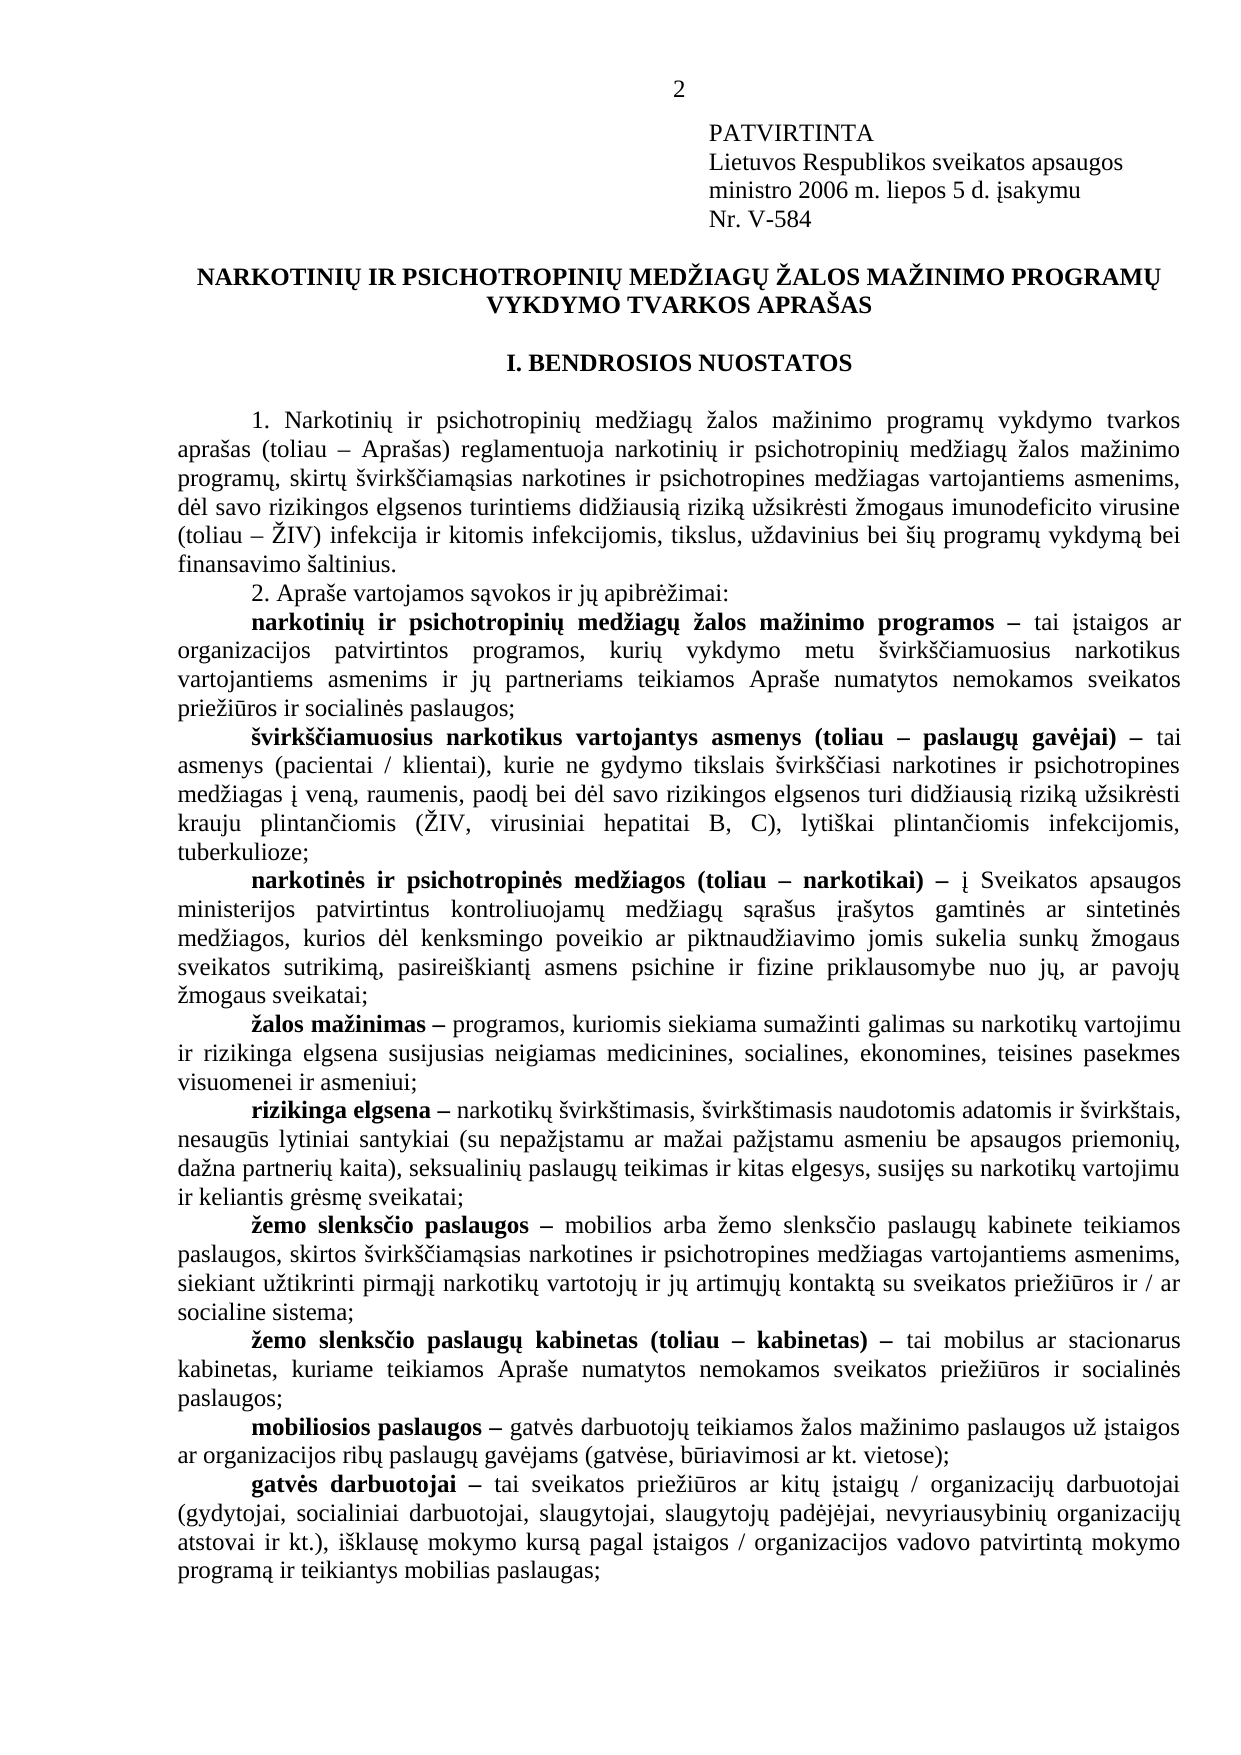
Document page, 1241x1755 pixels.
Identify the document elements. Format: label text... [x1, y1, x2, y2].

text NARKOTINIŲ IR PSICHOTROPINIŲ MEDŽIAGŲ ŽALOS MAŽINIMO PROGRAMŲ VYKDYMO TVARKOS APRAŠAS [177, 262, 1181, 319]
text narkotinės ir psichotropinės medžiagos (toliau – narkotikai) – į Sveikatos apsaugos ministerijos patvirtintus kontroliuojamų medžiagų sąrašus įrašytos gamtinės ar sintetinės medžiagos, kurios dėl kenksmingo poveikio ar piktnaudžiavimo jomis sukelia sunkų žmogaus sveikatos sutrikimą, pasireiškiantį asmens psichine ir fizine priklausomybe nuo jų, ar pavojų žmogaus sveikatai; [177, 866, 1181, 1009]
text žemo slenksčio paslaugos – mobilios arba žemo slenksčio paslaugų kabinete teikiamos paslaugos, skirtos švirkščiamąsias narkotines ir psichotropines medžiagas vartojantiems asmenims, siekiant užtikrinti pirmąjį narkotikų vartotojų ir jų artimųjų kontaktą su sveikatos priežiūros ir / ar socialine sistema; [177, 1211, 1181, 1326]
text Nr. V-584 [702, 204, 1181, 233]
text mobiliosios paslaugos – gatvės darbuotojų teikiamos žalos mažinimo paslaugos už įstaigos ar organizacijos ribų paslaugų gavėjams (gatvėse, būriavimosi ar kt. vietose); [177, 1412, 1181, 1469]
text 2. Apraše vartojamos sąvokos ir jų apibrėžimai: [177, 578, 1181, 607]
text gatvės darbuotojai – tai sveikatos priežiūros ar kitų įstaigų / organizacijų darbuotojai (gydytojai, socialiniai darbuotojai, slaugytojai, slaugytojų padėjėjai, nevyriausybinių organizacijų atstovai ir kt.), išklausę mokymo kursą pagal įstaigos / organizacijos vadovo patvirtintą mokymo programą ir teikiantys mobilias paslaugas; [177, 1469, 1181, 1584]
text 1. Narkotinių ir psichotropinių medžiagų žalos mažinimo programų vykdymo tvarkos aprašas (toliau – Aprašas) reglamentuoja narkotinių ir psichotropinių medžiagų žalos mažinimo programų, skirtų švirkščiamąsias narkotines ir psichotropines medžiagas vartojantiems asmenims, dėl savo rizikingos elgsenos turintiems didžiausią riziką užsikrėsti žmogaus imunodeficito virusine (toliau – ŽIV) infekcija ir kitomis infekcijomis, tikslus, uždavinius bei šių programų vykdymą bei finansavimo šaltinius. [177, 406, 1181, 578]
text I. BENDROSIOS NUOSTATOS [177, 348, 1181, 377]
text švirkščiamuosius narkotikus vartojantys asmenys (toliau – paslaugų gavėjai) – tai asmenys (pacientai / klientai), kurie ne gydymo tikslais švirkščiasi narkotines ir psichotropines medžiagas į veną, raumenis, paodį bei dėl savo rizikingos elgsenos turi didžiausią riziką užsikrėsti krauju plintančiomis (ŽIV, virusiniai hepatitai B, C), lytiškai plintančiomis infekcijomis, tuberkulioze; [177, 722, 1181, 866]
text narkotinių ir psichotropinių medžiagų žalos mažinimo programos – tai įstaigos ar organizacijos patvirtintos programos, kurių vykdymo metu švirkščiamuosius narkotikus vartojantiems asmenims ir jų partneriams teikiamos Apraše numatytos nemokamos sveikatos priežiūros ir socialinės paslaugos; [177, 607, 1181, 722]
text PATVIRTINTA [709, 118, 1181, 147]
text Lietuvos Respublikos sveikatos apsaugos ministro 2006 m. liepos 5 d. įsakymu [709, 147, 1181, 204]
text žalos mažinimas – programos, kuriomis siekiama sumažinti galimas su narkotikų vartojimu ir rizikinga elgsena susijusias neigiamas medicinines, socialines, ekonomines, teisines pasekmes visuomenei ir asmeniui; [177, 1009, 1181, 1096]
text rizikinga elgsena – narkotikų švirkštimasis, švirkštimasis naudotomis adatomis ir švirkštais, nesaugūs lytiniai santykiai (su nepažįstamu ar mažai pažįstamu asmeniu be apsaugos priemonių, dažna partnerių kaita), seksualinių paslaugų teikimas ir kitas elgesys, susijęs su narkotikų vartojimu ir keliantis grėsmę sveikatai; [177, 1096, 1181, 1211]
text žemo slenksčio paslaugų kabinetas (toliau – kabinetas) – tai mobilus ar stacionarus kabinetas, kuriame teikiamos Apraše numatytos nemokamos sveikatos priežiūros ir socialinės paslaugos; [177, 1326, 1181, 1412]
